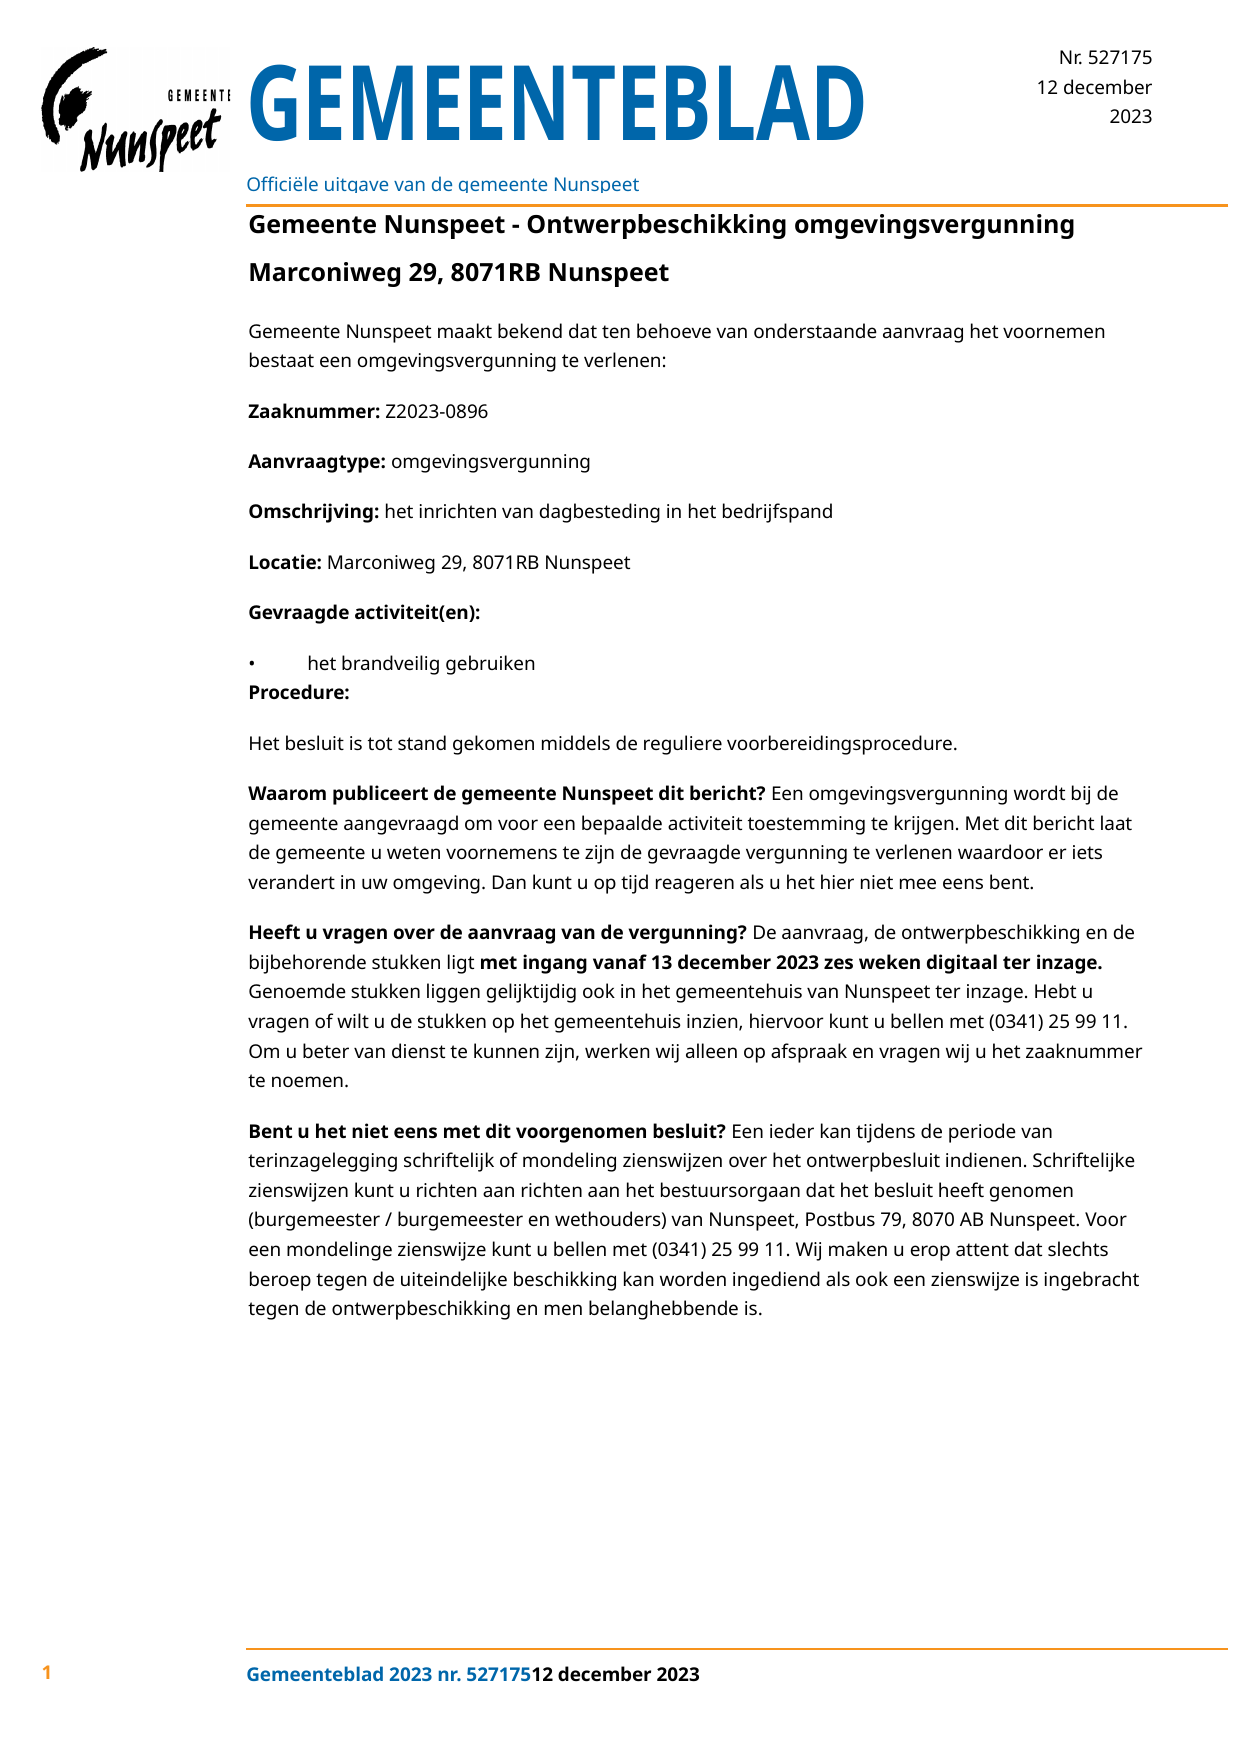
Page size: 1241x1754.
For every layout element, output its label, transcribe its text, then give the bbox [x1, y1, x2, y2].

text Waarom publiceert de gemeente Nunspeet dit bericht? Een omgevingsvergunning wordt bij de gemeente aangevraagd om voor een bepaalde activiteit toestemming te krijgen. Met dit bericht laat de gemeente u weten voornemens te zijn de gevraagde vergunning te verlenen waardoor er iets verandert in uw omgeving. Dan kunt u op tijd reageren als u het hier niet mee eens bent. [248, 780, 1152, 895]
text Heeft u vragen over de aanvraag van de vergunning? De aanvraag, de ontwerpbeschikking en de bijbehorende stukken ligt met ingang vanaf 13 december 2023 zes weken digitaal ter inzage. Genoemde stukken liggen gelijktijdig ook in het gemeentehuis van Nunspeet ter inzage. Hebt u vragen of wilt u de stukken op het gemeentehuis inzien, hiervoor kunt u bellen met (0341) 25 99 11. Om u beter van dienst te kunnen zijn, werken wij alleen op afspraak en vragen wij u het zaaknummer te noemen. [248, 919, 1152, 1093]
text Omschrijving: het inrichten van dagbesteding in het bedrijfspand [248, 499, 1152, 524]
text Gevraagde activiteit(en): [248, 599, 1152, 625]
text Gemeente Nunspeet - Ontwerpbeschikking omgevingsvergunning Marconiweg 29, 8071RB Nunspeet [248, 207, 1152, 288]
text Het besluit is tot stand gekomen middels de reguliere voorbereidingsprocedure. [248, 730, 1152, 756]
text Procedure: [248, 679, 1152, 705]
text Aanvraagtype: omgevingsvergunning [248, 448, 1152, 474]
text Zaaknummer: Z2023-0896 [248, 398, 1152, 424]
text Locatie: Marconiweg 29, 8071RB Nunspeet [248, 549, 1152, 575]
picture [41, 47, 231, 172]
text Bent u het niet eens met dit voorgenomen besluit? Een ieder kan tijdens de periode van terinzagelegging schriftelijk of mondeling zienswijzen over het ontwerpbesluit indienen. Schriftelijke zienswijzen kunt u richten aan richten aan het bestuursorgaan dat het besluit heeft genomen (burgemeester / burgemeester en wethouders) van Nunspeet, Postbus 79, 8070 AB Nunspeet. Voor een mondelinge zienswijze kunt u bellen met (0341) 25 99 11. Wij maken u erop attent dat slechts beroep tegen de uiteindelijke beschikking kan worden ingediend als ook een zienswijze is ingebracht tegen de ontwerpbeschikking en men belanghebbende is. [248, 1118, 1152, 1321]
text Gemeente Nunspeet maakt bekend dat ten behoeve van onderstaande aanvraag het voornemen bestaat een omgevingsvergunning te verlenen: [248, 318, 1152, 373]
list het brandveilig gebruiken [248, 650, 1152, 676]
